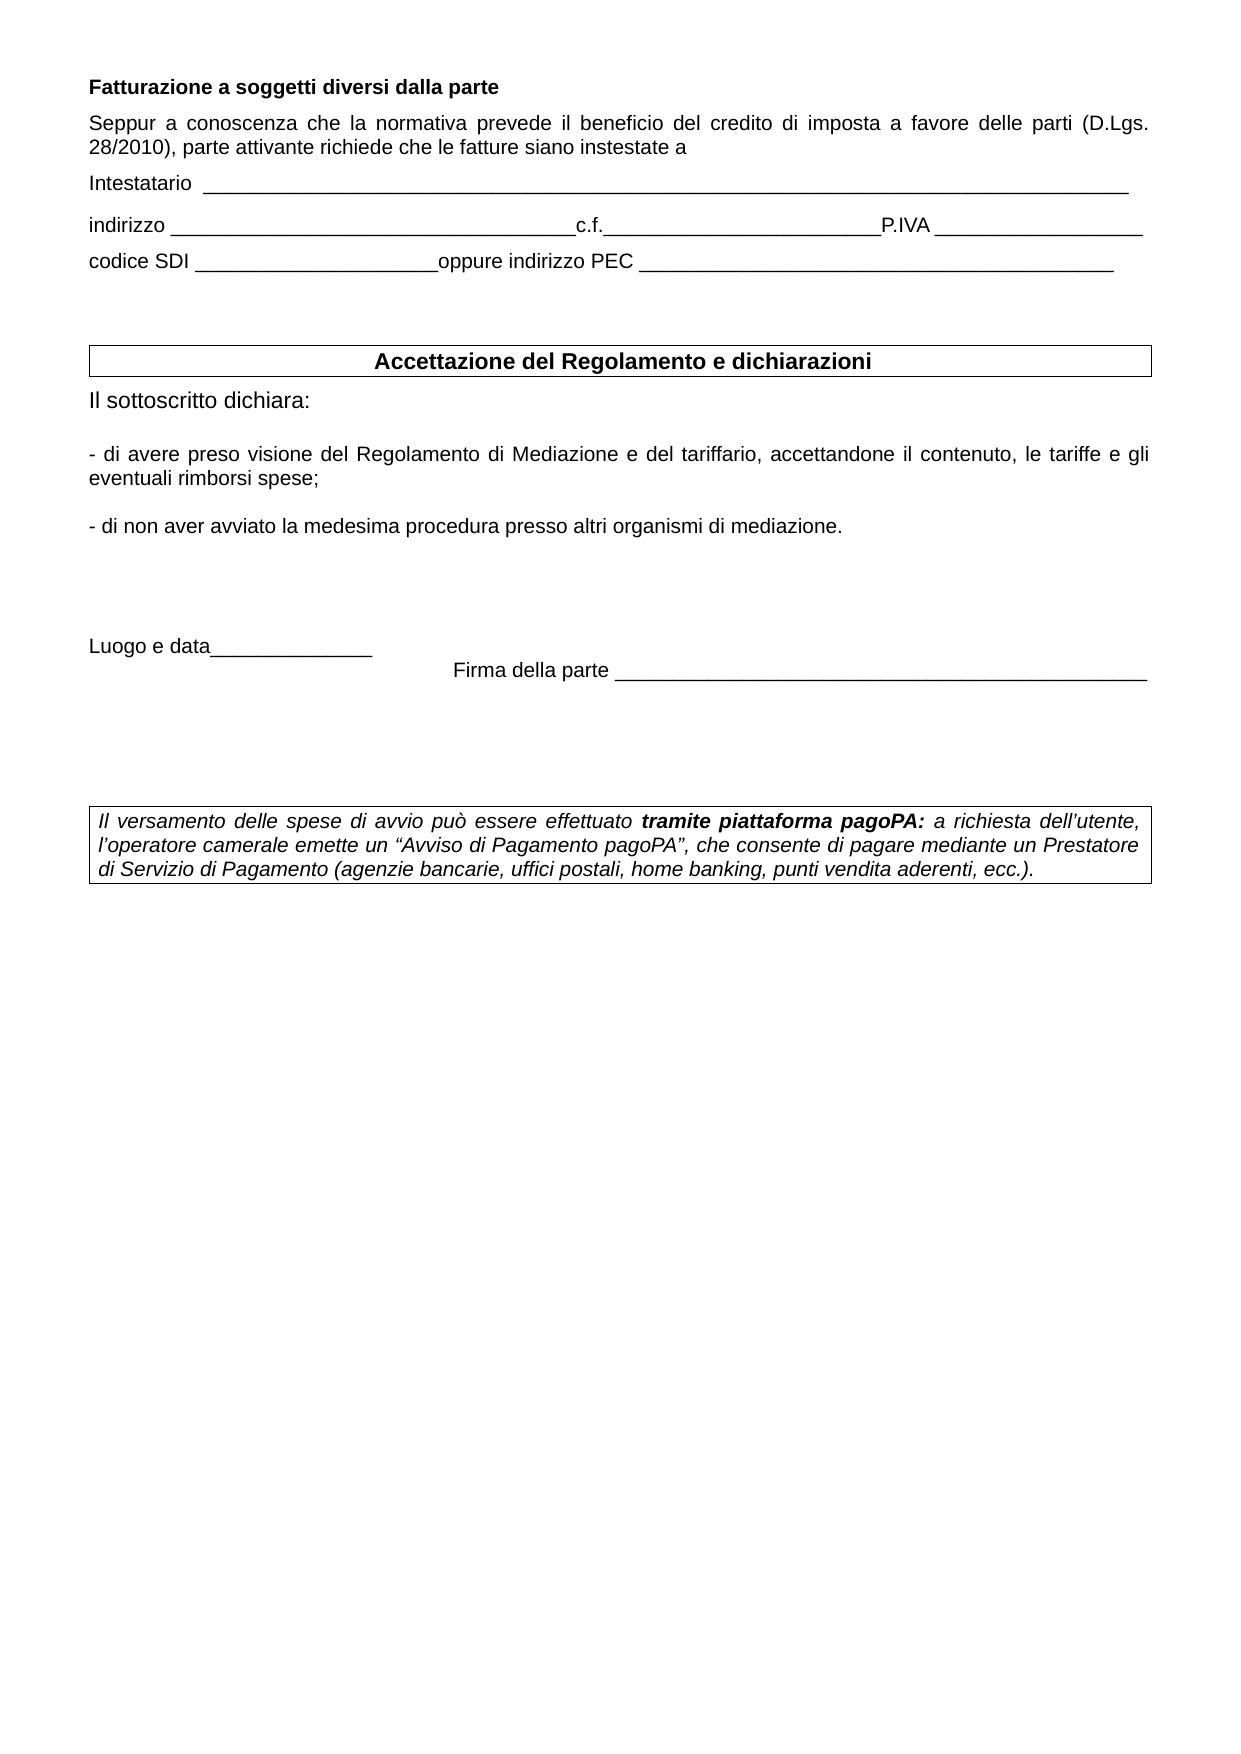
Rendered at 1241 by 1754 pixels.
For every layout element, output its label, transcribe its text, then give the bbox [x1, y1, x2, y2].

text Fatturazione a soggetti diversi dalla parte [89, 75, 1152, 99]
text Intestatario ________________________________________________________________________________ [89, 170, 1152, 194]
text Accettazione del Regolamento e dichiarazioni [90, 346, 1151, 376]
text Il versamento delle spese di avvio può essere effettuato tramite piattaforma pagoPA: a richiesta dell’utente, l’operatore camerale emette un “Avviso di Pagamento pagoPA”, che consente di pagare mediante un Prestatore di Servizio di Pagamento (agenzie bancarie, uffici postali, home banking, punti vendita aderenti, ecc.). [90, 807, 1151, 883]
text Seppur a conoscenza che la normativa prevede il beneficio del credito di imposta a favore delle parti (D.Lgs. 28/2010), parte attivante richiede che le fatture siano instestate a [89, 111, 1152, 159]
text Il sottoscritto dichiara: [89, 387, 1152, 413]
text - di non aver avviato la medesima procedura presso altri organismi di mediazione. [89, 514, 1152, 538]
text Firma della parte ______________________________________________ [89, 657, 1152, 681]
text Luogo e data______________ [89, 633, 1152, 657]
text indirizzo ___________________________________c.f.________________________P.IVA __________________ [89, 213, 1152, 237]
text - di avere preso visione del Regolamento di Mediazione e del tariffario, accettandone il contenuto, le tariffe e gli eventuali rimborsi spese; [89, 442, 1152, 490]
text codice SDI _____________________oppure indirizzo PEC _________________________________________ [89, 249, 1152, 273]
